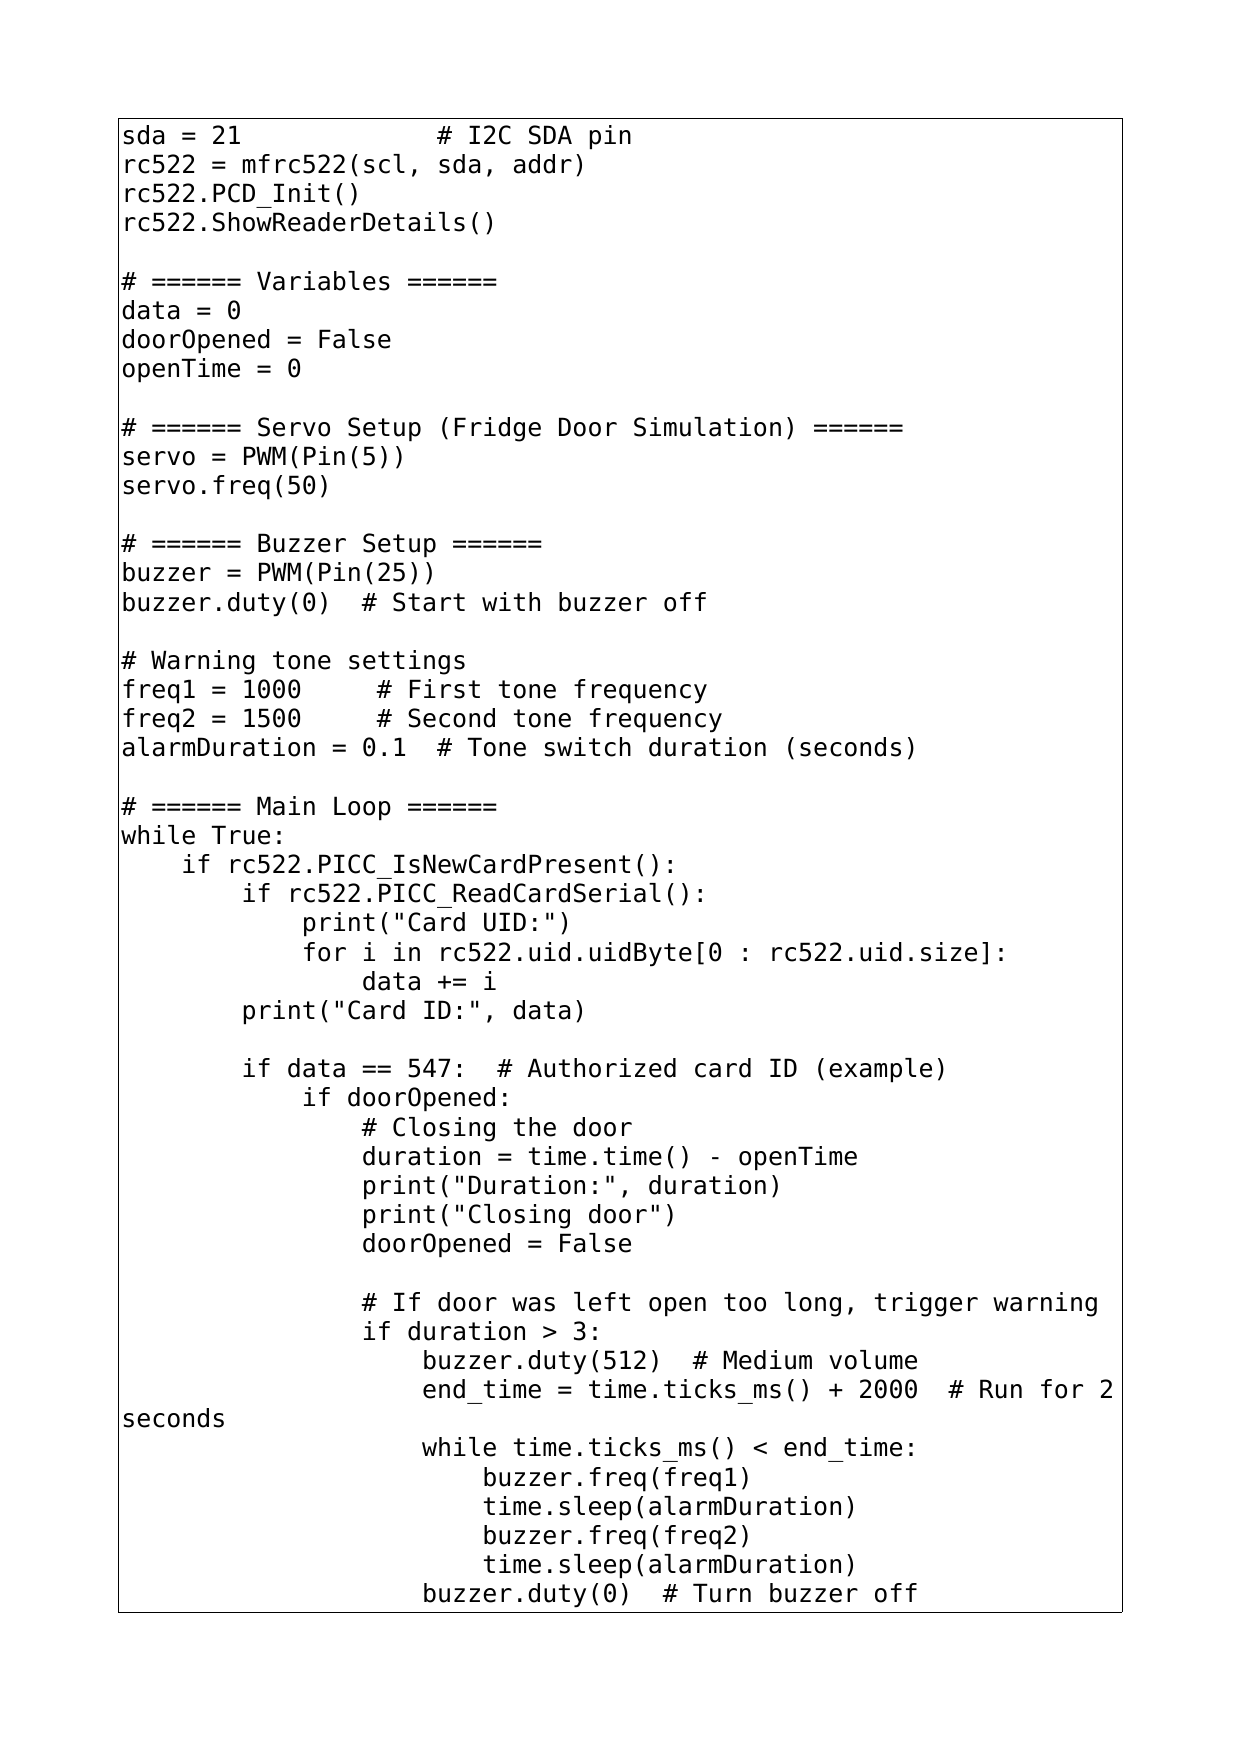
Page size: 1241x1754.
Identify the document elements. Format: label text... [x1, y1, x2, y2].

table_header sda = 21 # I2C SDA pin rc522 = mfrc522(scl, sda, addr) rc522.PCD_Init() rc522.ShowReaderDetails() # ====== Variables ====== data = 0 doorOpened = False openTime = 0 # ====== Servo Setup (Fridge Door Simulation) ====== servo = PWM(Pin(5)) servo.freq(50) # ====== Buzzer Setup ====== buzzer = PWM(Pin(25)) buzzer.duty(0) # Start with buzzer off # Warning tone settings freq1 = 1000 # First tone frequency freq2 = 1500 # Second tone frequency alarmDuration = 0.1 # Tone switch duration (seconds) # ====== Main Loop ====== while True: if rc522.PICC_IsNewCardPresent(): if rc522.PICC_ReadCardSerial(): print("Card UID:") for i in rc522.uid.uidByte[0 : rc522.uid.size]: data += i print("Card ID:", data) if data == 547: # Authorized card ID (example) if doorOpened: # Closing the door duration = time.time() - openTime print("Duration:", duration) print("Closing door") doorOpened = False # If door was left open too long, trigger warning if duration > 3: buzzer.duty(512) # Medium volume end_time = time.ticks_ms() + 2000 # Run for 2 seconds while time.ticks_ms() < end_time: buzzer.freq(freq1) time.sleep(alarmDuration) buzzer.freq(freq2) time.sleep(alarmDuration) buzzer.duty(0) # Turn buzzer off [119, 119, 1122, 1612]
